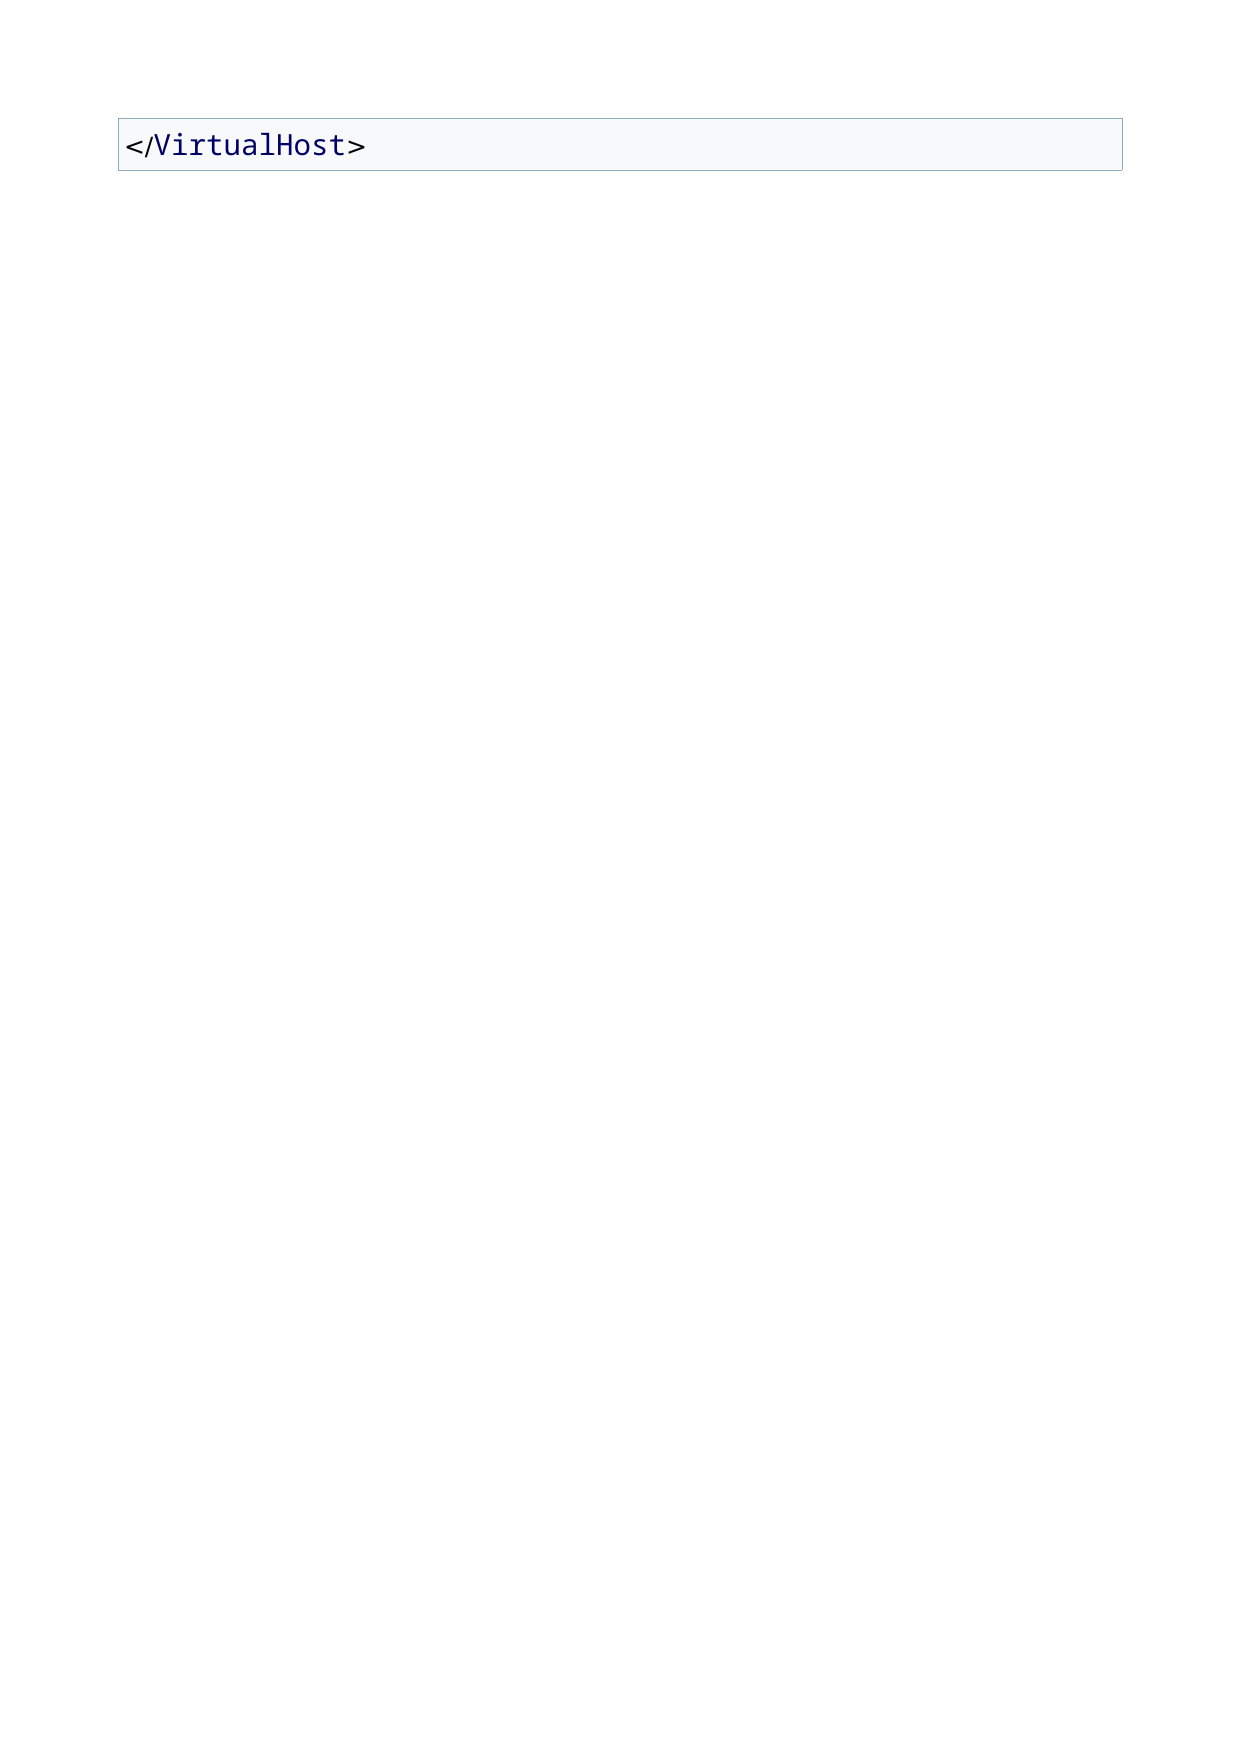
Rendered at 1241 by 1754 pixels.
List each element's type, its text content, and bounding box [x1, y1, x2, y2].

table_header </VirtualHost> [119, 119, 1122, 169]
